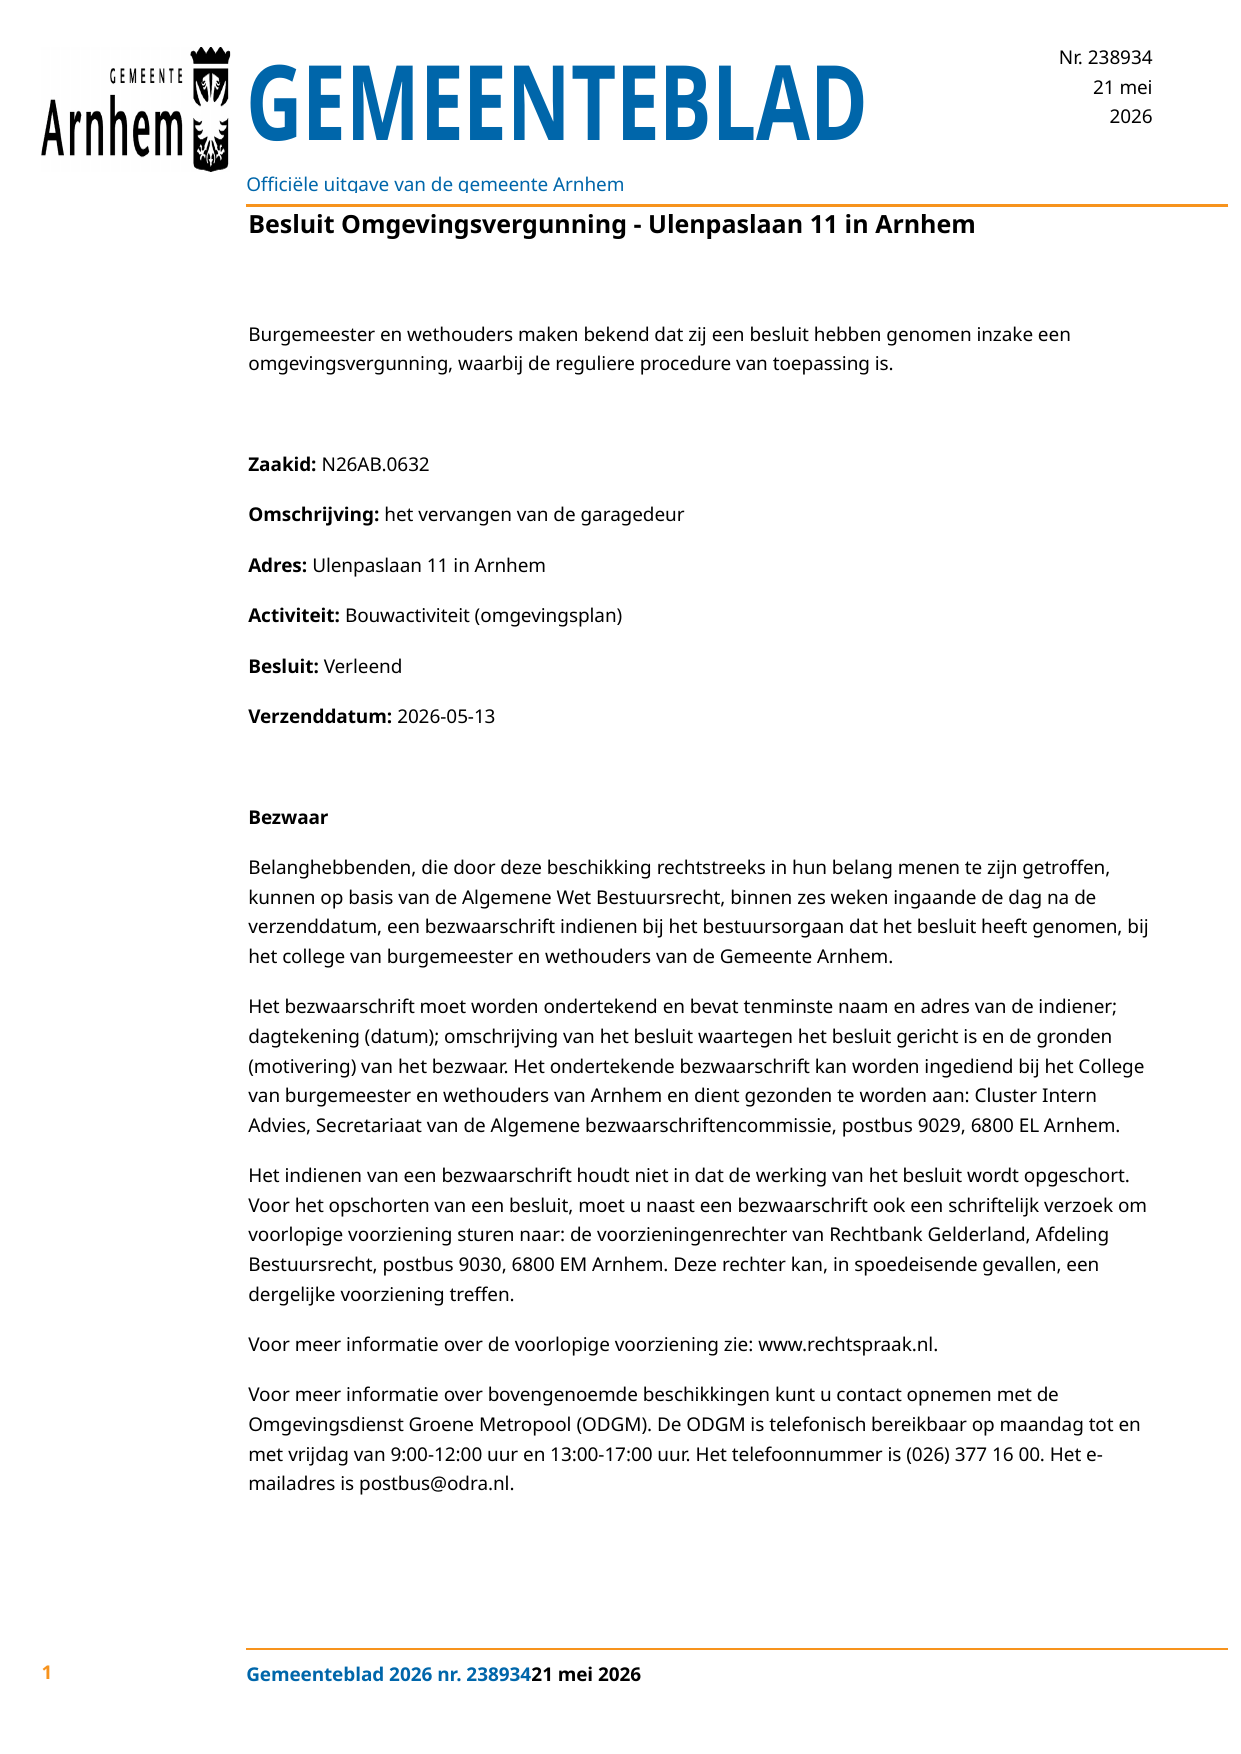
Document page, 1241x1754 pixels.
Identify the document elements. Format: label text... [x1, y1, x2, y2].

text Verzenddatum: 2026-05-13 [248, 703, 1152, 729]
text Besluit Omgevingsvergunning - Ulenpaslaan 11 in Arnhem [248, 207, 1152, 241]
text Voor meer informatie over de voorlopige voorziening zie: www.rechtspraak.nl. [248, 1331, 1152, 1357]
text Het bezwaarschrift moet worden ondertekend en bevat tenminste naam en adres van de indiener; dagtekening (datum); omschrijving van het besluit waartegen het besluit gericht is en de gronden (motivering) van het bezwaar. Het ondertekende bezwaarschrift kan worden ingediend bij het College van burgemeester en wethouders van Arnhem en dient gezonden te worden aan: Cluster Intern Advies, Secretariaat van de Algemene bezwaarschriftencommissie, postbus 9029, 6800 EL Arnhem. [248, 994, 1152, 1138]
text Besluit: Verleend [248, 653, 1152, 678]
picture [41, 47, 231, 172]
text Activiteit: Bouwactiviteit (omgevingsplan) [248, 602, 1152, 628]
text Zaakid: N26AB.0632 [248, 451, 1152, 477]
text Burgemeester en wethouders maken bekend dat zij een besluit hebben genomen inzake een omgevingsvergunning, waarbij de reguliere procedure van toepassing is. [248, 321, 1152, 376]
text Bezwaar [248, 804, 1152, 830]
text Voor meer informatie over bovengenoemde beschikkingen kunt u contact opnemen met de Omgevingsdienst Groene Metropool (ODGM). De ODGM is telefonisch bereikbaar op maandag tot en met vrijdag van 9:00-12:00 uur en 13:00-17:00 uur. Het telefoonnummer is (026) 377 16 00. Het e-mailadres is postbus@odra.nl. [248, 1382, 1152, 1496]
text Omschrijving: het vervangen van de garagedeur [248, 502, 1152, 527]
text Het indienen van een bezwaarschrift houdt niet in dat de werking van het besluit wordt opgeschort. Voor het opschorten van een besluit, moet u naast een bezwaarschrift ook een schriftelijk verzoek om voorlopige voorziening sturen naar: de voorzieningenrechter van Rechtbank Gelderland, Afdeling Bestuursrecht, postbus 9030, 6800 EM Arnhem. Deze rechter kan, in spoedeisende gevallen, een dergelijke voorziening treffen. [248, 1162, 1152, 1306]
text Adres: Ulenpaslaan 11 in Arnhem [248, 552, 1152, 578]
text Belanghebbenden, die door deze beschikking rechtstreeks in hun belang menen te zijn getroffen, kunnen op basis van de Algemene Wet Bestuursrecht, binnen zes weken ingaande de dag na de verzenddatum, een bezwaarschrift indienen bij het bestuursorgaan dat het besluit heeft genomen, bij het college van burgemeester en wethouders van de Gemeente Arnhem. [248, 854, 1152, 969]
